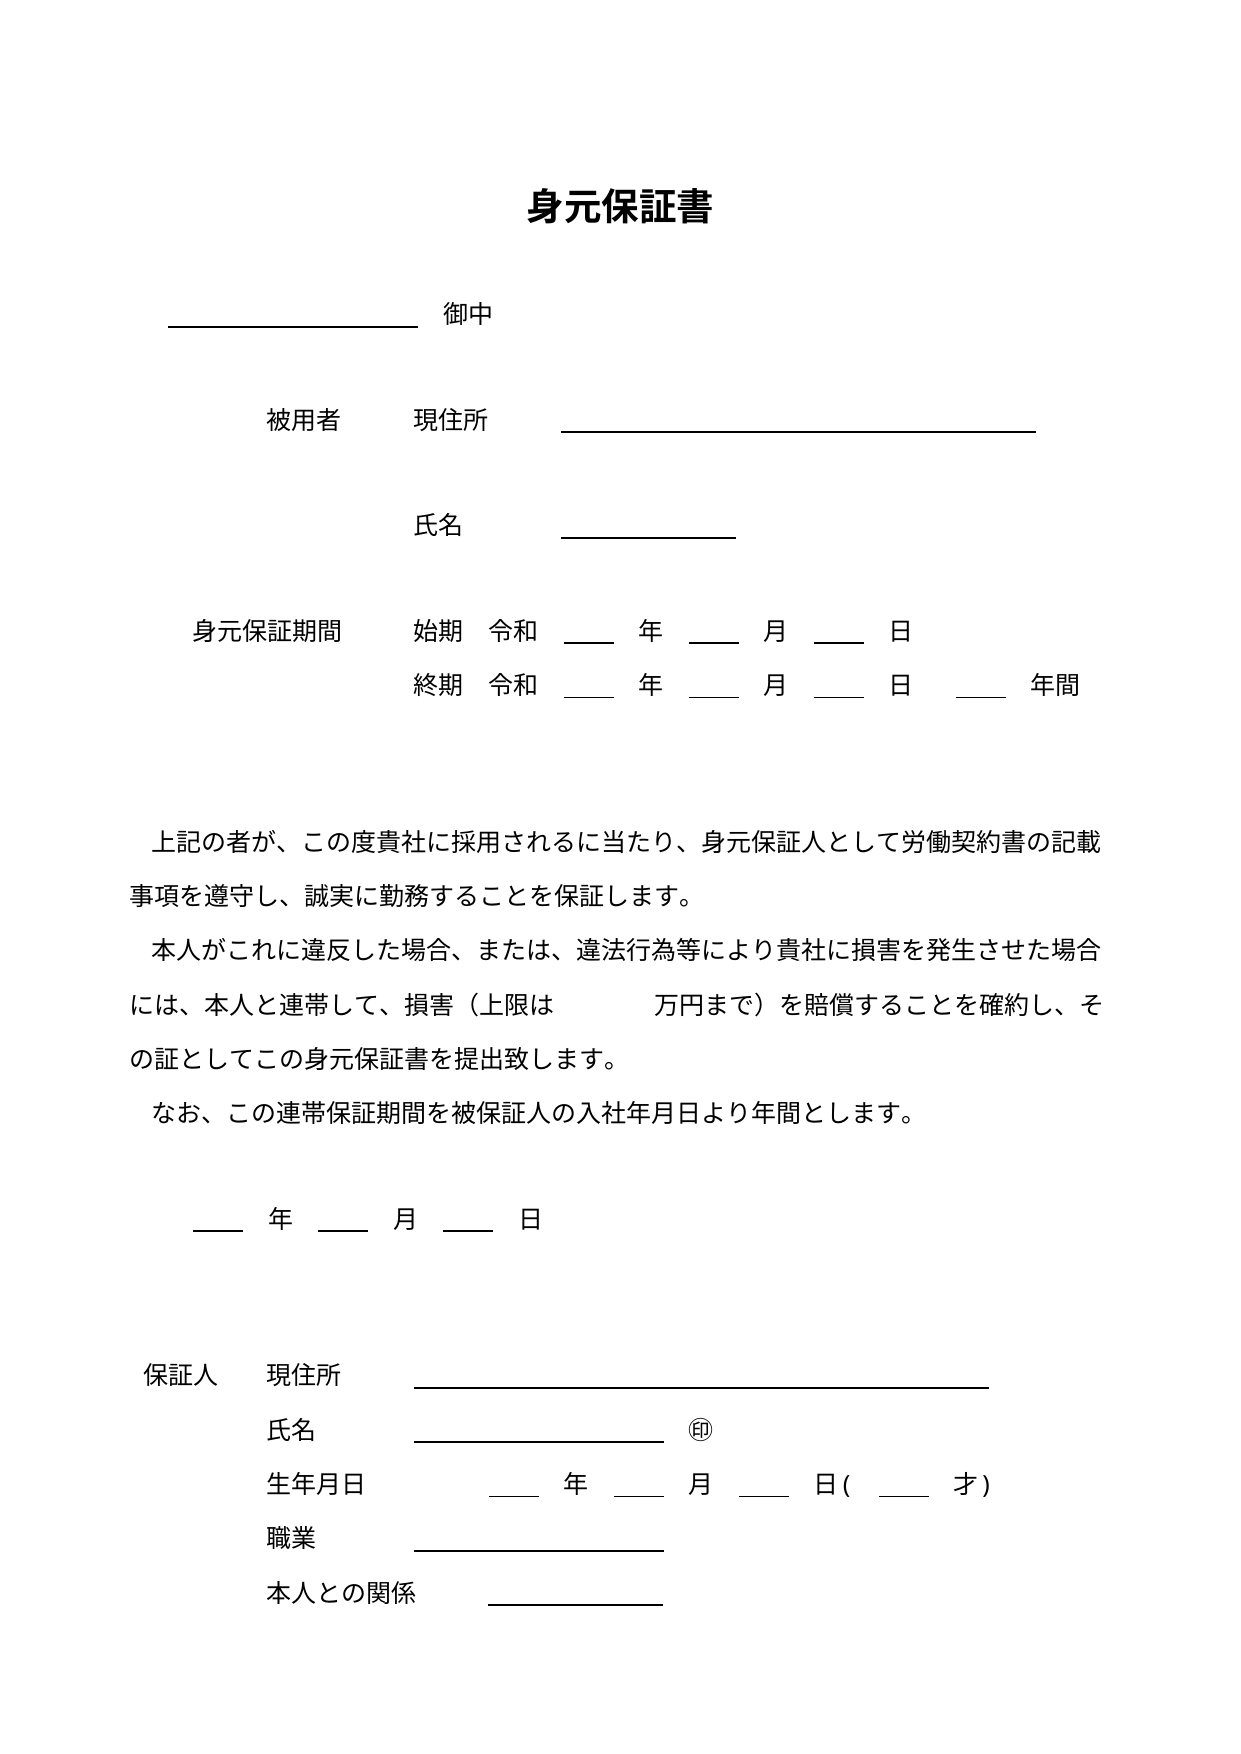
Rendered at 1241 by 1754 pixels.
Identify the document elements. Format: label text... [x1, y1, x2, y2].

text 被用者 現住所 [118, 400, 1122, 437]
text 本人との関係 [118, 1573, 1122, 1609]
text 身元保証期間 始期 令和 年 月 日 [118, 611, 1122, 647]
text 上記の者が、この度貴社に採用されるに当たり、身元保証人として労働契約書の記載事項を遵守し、誠実に勤務することを保証します。 [129, 822, 1111, 913]
text 職業 [118, 1519, 1122, 1555]
text 生年月日 年 月 日( 才) [118, 1464, 1122, 1501]
text 氏名 ㊞ [118, 1410, 1122, 1446]
text 本人がこれに違反した場合、または、違法行為等により貴社に損害を発生させた場合には、本人と連帯して、損害（上限は 万円まで）を賠償することを確約し、その証としてこの身元保証書を提出致します。 [129, 931, 1111, 1076]
text 御中 [118, 295, 1122, 331]
text 保証人 現住所 [118, 1356, 1122, 1392]
text 氏名 [118, 506, 1122, 542]
text なお、この連帯保証期間を被保証人の入社年月日より年間とします。 [129, 1094, 1111, 1130]
text 年 月 日 [118, 1199, 1122, 1236]
title 身元保証書 [118, 177, 1122, 231]
text 終期 令和 年 月 日 年間 [118, 666, 1122, 702]
